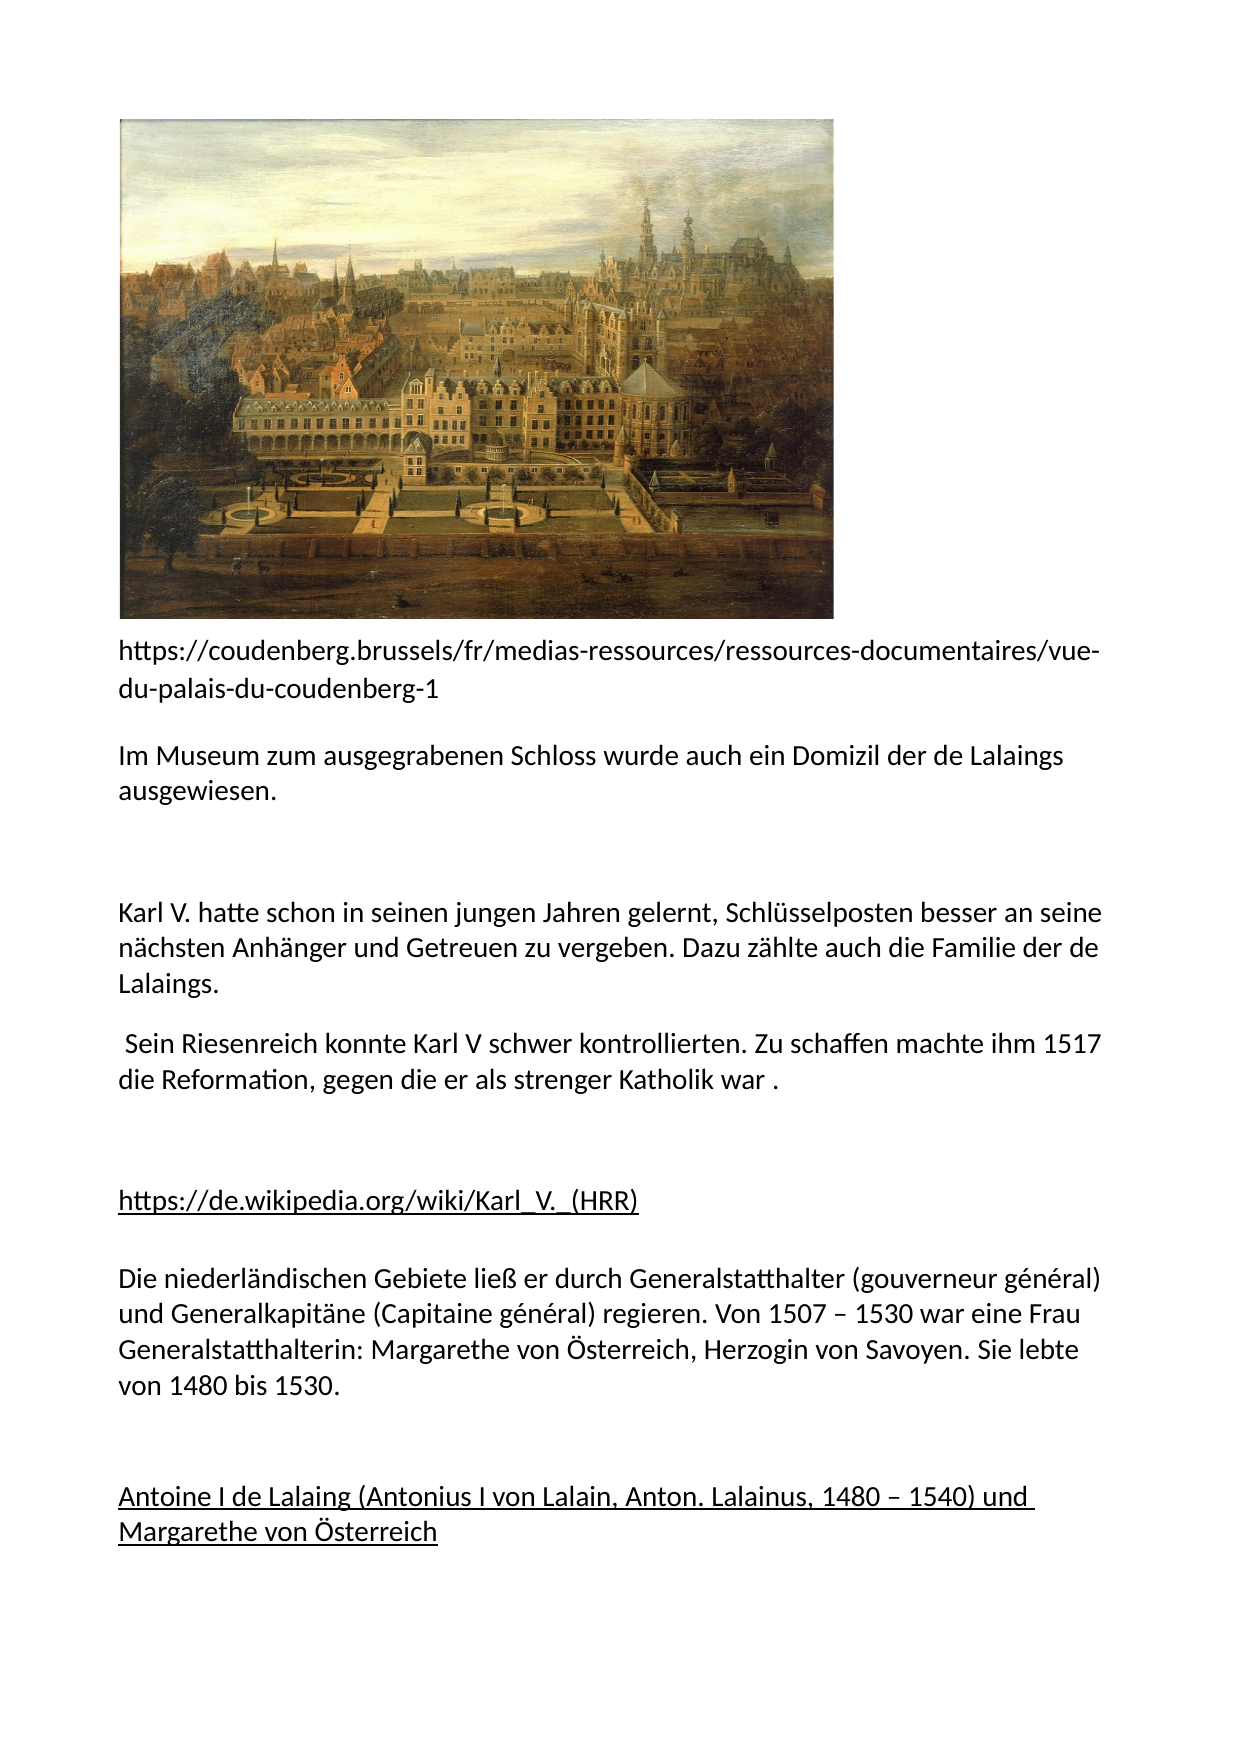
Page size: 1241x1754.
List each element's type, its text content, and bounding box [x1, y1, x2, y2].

text Antoine I de Lalaing (Antonius I von Lalain, Anton. Lalainus, 1480 – 1540) und Margarethe von Österreich [118, 1478, 1122, 1549]
text Die niederländischen Gebiete ließ er durch Generalstatthalter (gouverneur général) und Generalkapitäne (Capitaine général) regieren. Von 1507 – 1530 war eine Frau Generalstatthalterin: Margarethe von Österreich, Herzogin von Savoyen. Sie lebte von 1480 bis 1530. [118, 1260, 1122, 1402]
picture [119, 119, 834, 619]
text Sein Riesenreich konnte Karl V schwer kontrollierten. Zu schaffen machte ihm 1517 die Reformation, gegen die er als strenger Katholik war . [118, 1026, 1122, 1097]
text Im Museum zum ausgegrabenen Schloss wurde auch ein Domizil der de Lalaings ausgewiesen. [118, 737, 1122, 808]
text Karl V. hatte schon in seinen jungen Jahren gelernt, Schlüsselposten besser an seine nächsten Anhänger und Getreuen zu vergeben. Dazu zählte auch die Familie der de Lalaings. [118, 894, 1122, 1001]
text https://coudenberg.brussels/fr/medias-ressources/ressources-documentaires/vue-du-palais-du-coudenberg-1 [118, 632, 1122, 706]
text https://de.wikipedia.org/wiki/Karl_V._(HRR) [118, 1182, 1122, 1218]
